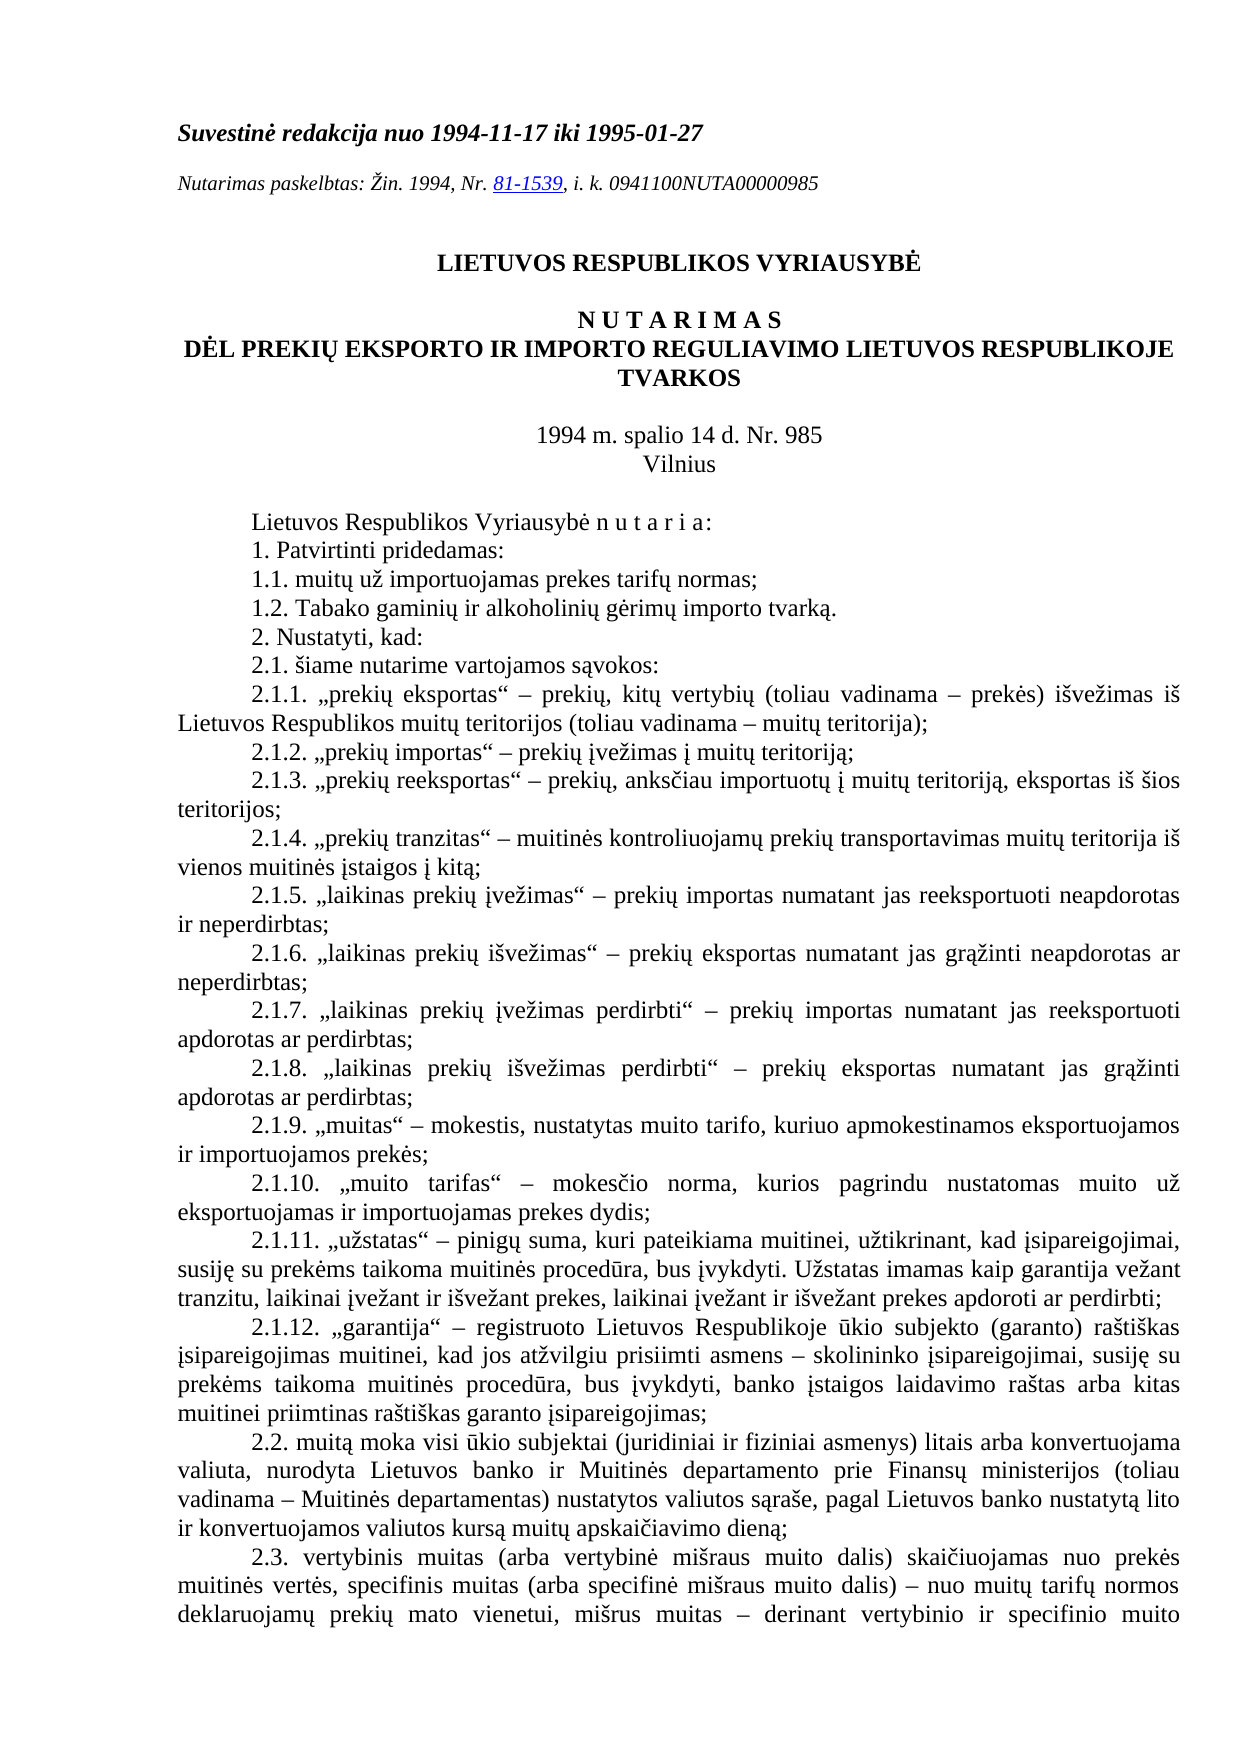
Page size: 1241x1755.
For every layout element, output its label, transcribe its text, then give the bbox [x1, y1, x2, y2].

text 2.1.11. „užstatas“ – pinigų suma, kuri pateikiama muitinei, užtikrinant, kad įsipareigojimai, susiję su prekėms taikoma muitinės procedūra, bus įvykdyti. Užstatas imamas kaip garantija vežant tranzitu, laikinai įvežant ir išvežant prekes, laikinai įvežant ir išvežant prekes apdoroti ar perdirbti; [177, 1225, 1181, 1312]
text 2.1.12. „garantija“ – registruoto Lietuvos Respublikoje ūkio subjekto (garanto) raštiškas įsipareigojimas muitinei, kad jos atžvilgiu prisiimti asmens – skolininko įsipareigojimai, susiję su prekėms taikoma muitinės procedūra, bus įvykdyti, banko įstaigos laidavimo raštas arba kitas muitinei priimtinas raštiškas garanto įsipareigojimas; [177, 1312, 1181, 1427]
text 2.1.3. „prekių reeksportas“ – prekių, anksčiau importuotų į muitų teritoriją, eksportas iš šios teritorijos; [177, 765, 1181, 823]
text 2. Nustatyti, kad: [177, 622, 1181, 650]
text 2.1.4. „prekių tranzitas“ – muitinės kontroliuojamų prekių transportavimas muitų teritorija iš vienos muitinės įstaigos į kitą; [177, 823, 1181, 880]
text Vilnius [177, 449, 1181, 478]
text 2.1.5. „laikinas prekių įvežimas“ – prekių importas numatant jas reeksportuoti neapdorotas ir neperdirbtas; [177, 880, 1181, 938]
text 2.1.8. „laikinas prekių išvežimas perdirbti“ – prekių eksportas numatant jas grąžinti apdorotas ar perdirbtas; [177, 1053, 1181, 1110]
text 2.1.1. „prekių eksportas“ – prekių, kitų vertybių (toliau vadinama – prekės) išvežimas iš Lietuvos Respublikos muitų teritorijos (toliau vadinama – muitų teritorija); [177, 679, 1181, 737]
text Lietuvos Respublikos Vyriausybė nutaria: [177, 507, 1181, 535]
text DĖL PREKIŲ EKSPORTO IR IMPORTO REGULIAVIMO LIETUVOS RESPUBLIKOJE TVARKOS [177, 334, 1181, 392]
text 2.1.9. „muitas“ – mokestis, nustatytas muito tarifo, kuriuo apmokestinamos eksportuojamos ir importuojamos prekės; [177, 1110, 1181, 1168]
text 2.1.10. „muito tarifas“ – mokesčio norma, kurios pagrindu nustatomas muito už eksportuojamas ir importuojamas prekes dydis; [177, 1168, 1181, 1225]
text 2.1.6. „laikinas prekių išvežimas“ – prekių eksportas numatant jas grąžinti neapdorotas ar neperdirbtas; [177, 938, 1181, 995]
text 2.1.7. „laikinas prekių įvežimas perdirbti“ – prekių importas numatant jas reeksportuoti apdorotas ar perdirbtas; [177, 995, 1181, 1053]
text N U T A R I M A S [177, 305, 1181, 334]
text 2.2. muitą moka visi ūkio subjektai (juridiniai ir fiziniai asmenys) litais arba konvertuojama valiuta, nurodyta Lietuvos banko ir Muitinės departamento prie Finansų ministerijos (toliau vadinama – Muitinės departamentas) nustatytos valiutos sąraše, pagal Lietuvos banko nustatytą lito ir konvertuojamos valiutos kursą muitų apskaičiavimo dieną; [177, 1427, 1181, 1542]
text Suvestinė redakcija nuo 1994-11-17 iki 1995-01-27 [177, 118, 1181, 147]
text 1.2. Tabako gaminių ir alkoholinių gėrimų importo tvarką. [177, 593, 1181, 622]
text 1.1. muitų už importuojamas prekes tarifų normas; [177, 564, 1181, 593]
text LIETUVOS RESPUBLIKOS VYRIAUSYBĖ [177, 248, 1181, 277]
text 1. Patvirtinti pridedamas: [177, 535, 1181, 564]
text Nutarimas paskelbtas: Žin. 1994, Nr. 81-1539, i. k. 0941100NUTA00000985 [177, 171, 1181, 195]
text 2.3. vertybinis muitas (arba vertybinė mišraus muito dalis) skaičiuojamas nuo prekės muitinės vertės, specifinis muitas (arba specifinė mišraus muito dalis) – nuo muitų tarifų normos deklaruojamų prekių mato vienetui, mišrus muitas – derinant vertybinio ir specifinio muito [177, 1542, 1181, 1628]
text 2.1.2. „prekių importas“ – prekių įvežimas į muitų teritoriją; [177, 737, 1181, 765]
text 1994 m. spalio 14 d. Nr. 985 [177, 420, 1181, 449]
text 2.1. šiame nutarime vartojamos sąvokos: [177, 650, 1181, 679]
